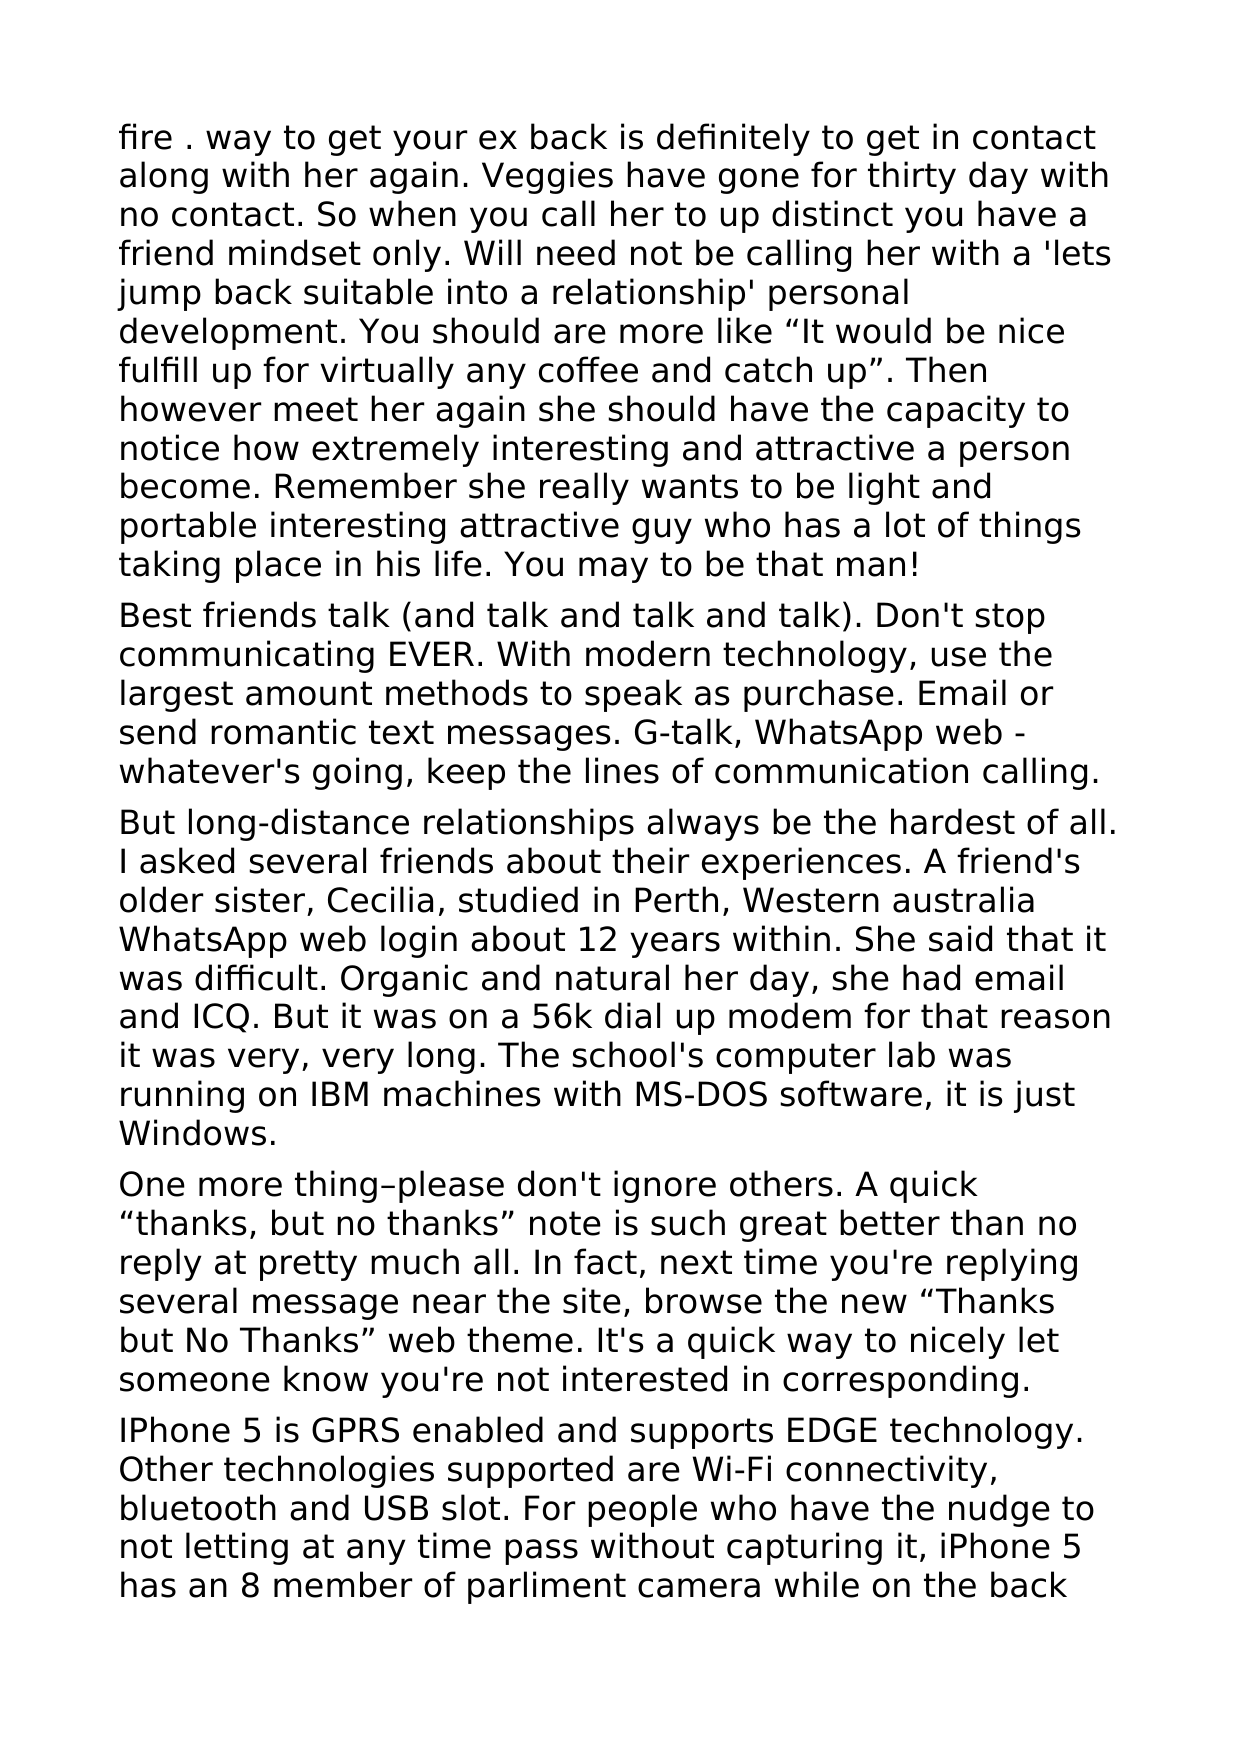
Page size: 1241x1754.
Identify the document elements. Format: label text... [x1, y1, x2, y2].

text fire . way to get your ex back is definitely to get in contact along with her again. Veggies have gone for thirty day with no contact. So when you call her to up distinct you have a friend mindset only. Will need not be calling her with a 'lets jump back suitable into a relationship' personal development. You should are more like “It would be nice fulfill up for virtually any coffee and catch up”. Then however meet her again she should have the capacity to notice how extremely interesting and attractive a person become. Remember she really wants to be light and portable interesting attractive guy who has a lot of things taking place in his life. You may to be that man! [118, 118, 1122, 584]
text But long-distance relationships always be the hardest of all. I asked several friends about their experiences. A friend's older sister, Cecilia, studied in Perth, Western australia WhatsApp web login about 12 years within. She said that it was difficult. Organic and natural her day, she had email and ICQ. But it was on a 56k dial up modem for that reason it was very, very long. The school's computer lab was running on IBM machines with MS-DOS software, it is just Windows. [118, 804, 1122, 1153]
text Best friends talk (and talk and talk and talk). Don't stop communicating EVER. With modern technology, use the largest amount methods to speak as purchase. Email or send romantic text messages. G-talk, WhatsApp web - whatever's going, keep the lines of communication calling. [118, 597, 1122, 791]
text IPhone 5 is GPRS enabled and supports EDGE technology. Other technologies supported are Wi-Fi connectivity, bluetooth and USB slot. For people who have the nudge to not letting at any time pass without capturing it, iPhone 5 has an 8 member of parliment camera while on the back [118, 1411, 1122, 1606]
text One more thing–please don't ignore others. A quick “thanks, but no thanks” note is such great better than no reply at pretty much all. In fact, next time you're replying several message near the site, browse the new “Thanks but No Thanks” web theme. It's a quick way to nicely let someone know you're not interested in corresponding. [118, 1166, 1122, 1399]
